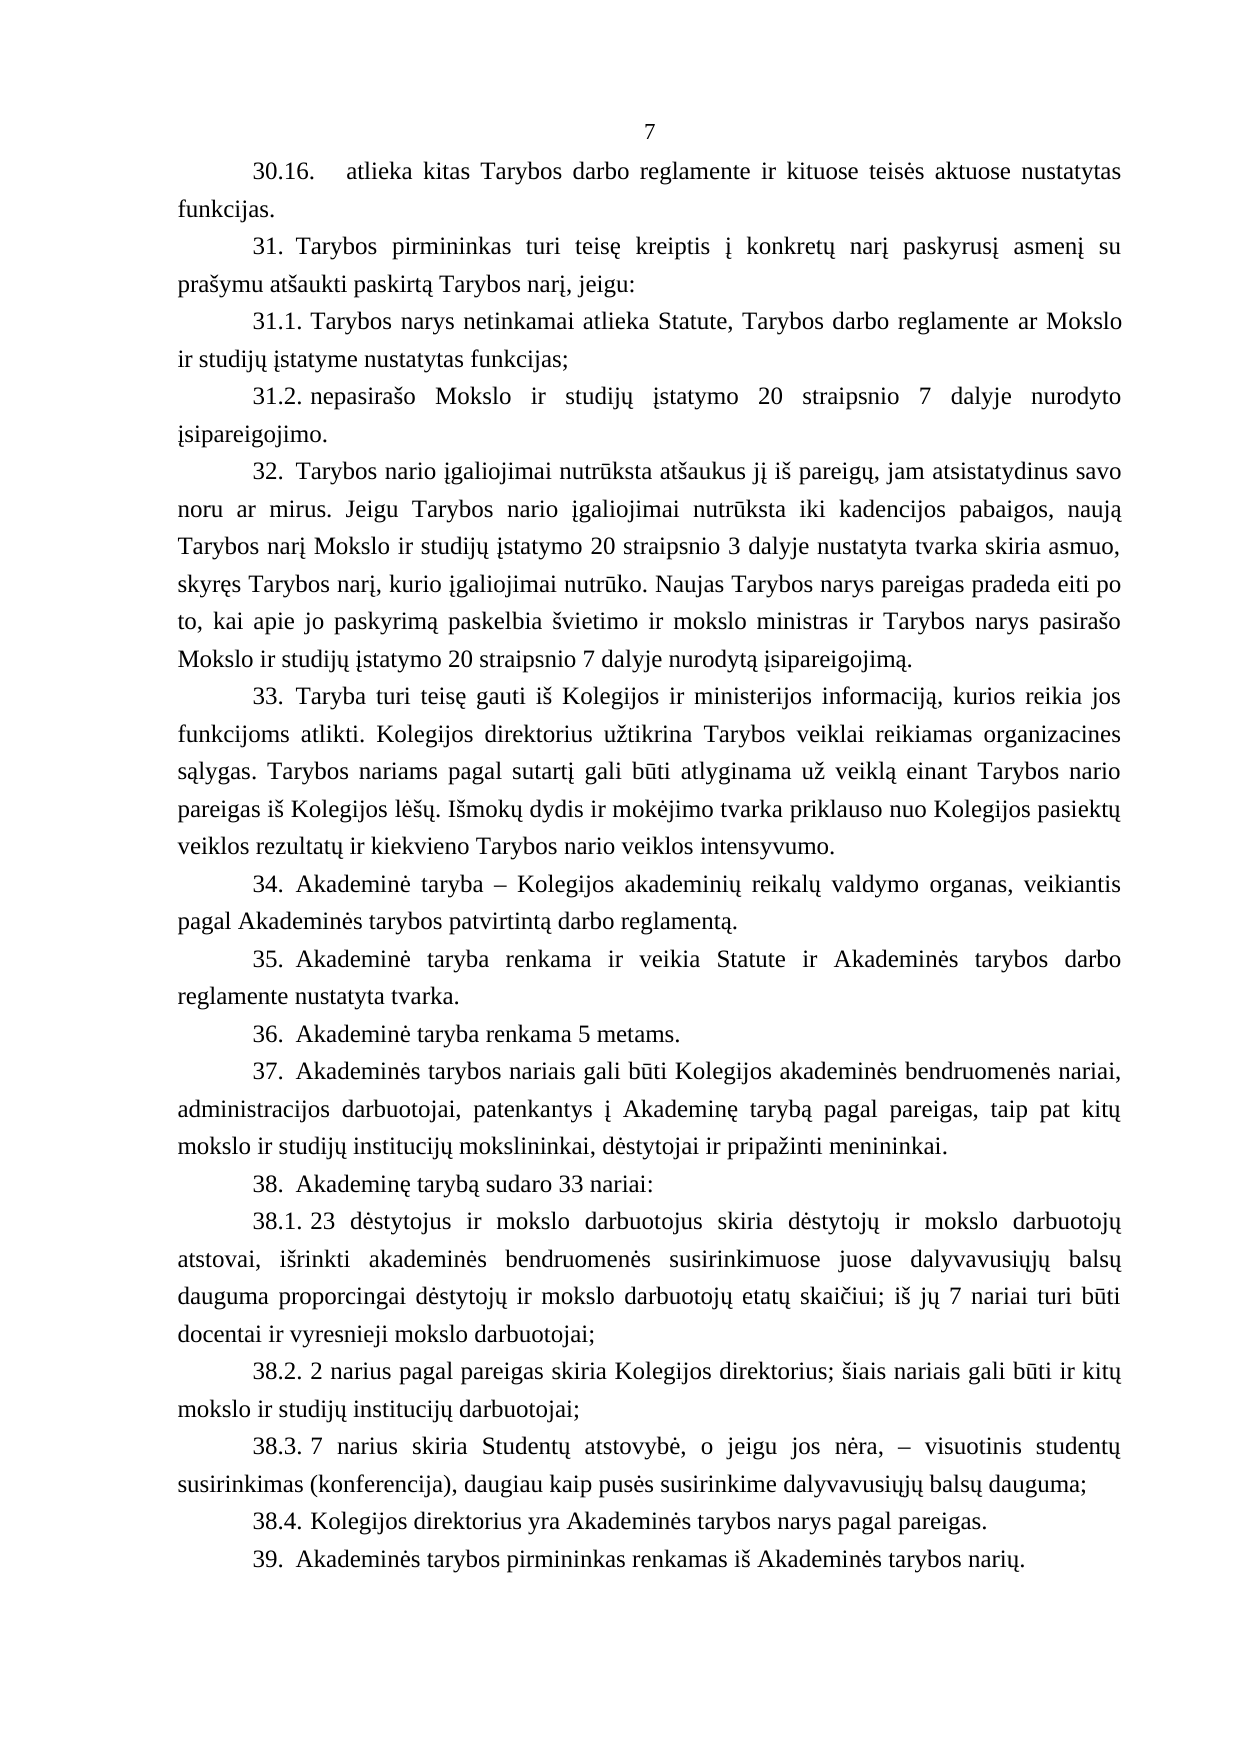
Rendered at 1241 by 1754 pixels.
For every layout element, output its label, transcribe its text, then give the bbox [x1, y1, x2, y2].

text 39. Akademinės tarybos pirmininkas renkamas iš Akademinės tarybos narių. [177, 1535, 1122, 1573]
text 31.2. nepasirašo Mokslo ir studijų įstatymo 20 straipsnio 7 dalyje nurodyto įsipareigojimo. [177, 373, 1122, 448]
text 34. Akademinė taryba – Kolegijos akademinių reikalų valdymo organas, veikiantis pagal Akademinės tarybos patvirtintą darbo reglamentą. [177, 860, 1122, 935]
text 35. Akademinė taryba renkama ir veikia Statute ir Akademinės tarybos darbo reglamente nustatyta tvarka. [177, 935, 1122, 1010]
text 30.16. atlieka kitas Tarybos darbo reglamente ir kituose teisės aktuose nustatytas funkcijas. [177, 148, 1122, 223]
text 38.1. 23 dėstytojus ir mokslo darbuotojus skiria dėstytojų ir mokslo darbuotojų atstovai, išrinkti akademinės bendruomenės susirinkimuose juose dalyvavusiųjų balsų dauguma proporcingai dėstytojų ir mokslo darbuotojų etatų skaičiui; iš jų 7 nariai turi būti docentai ir vyresnieji mokslo darbuotojai; [177, 1198, 1122, 1348]
text 31.1. Tarybos narys netinkamai atlieka Statute, Tarybos darbo reglamente ar Mokslo ir studijų įstatyme nustatytas funkcijas; [177, 298, 1122, 373]
text 38.3. 7 narius skiria Studentų atstovybė, o jeigu jos nėra, – visuotinis studentų susirinkimas (konferencija), daugiau kaip pusės susirinkime dalyvavusiųjų balsų dauguma; [177, 1423, 1122, 1498]
text 31. Tarybos pirmininkas turi teisę kreiptis į konkretų narį paskyrusį asmenį su prašymu atšaukti paskirtą Tarybos narį, jeigu: [177, 223, 1122, 298]
text 36. Akademinė taryba renkama 5 metams. [177, 1010, 1122, 1048]
text 38. Akademinę tarybą sudaro 33 nariai: [177, 1160, 1122, 1198]
text 33. Taryba turi teisę gauti iš Kolegijos ir ministerijos informaciją, kurios reikia jos funkcijoms atlikti. Kolegijos direktorius užtikrina Tarybos veiklai reikiamas organizacines sąlygas. Tarybos nariams pagal sutartį gali būti atlyginama už veiklą einant Tarybos nario pareigas iš Kolegijos lėšų. Išmokų dydis ir mokėjimo tvarka priklauso nuo Kolegijos pasiektų veiklos rezultatų ir kiekvieno Tarybos nario veiklos intensyvumo. [177, 673, 1122, 860]
text 38.2. 2 narius pagal pareigas skiria Kolegijos direktorius; šiais nariais gali būti ir kitų mokslo ir studijų institucijų darbuotojai; [177, 1348, 1122, 1423]
text 38.4. Kolegijos direktorius yra Akademinės tarybos narys pagal pareigas. [177, 1498, 1122, 1535]
text 37. Akademinės tarybos nariais gali būti Kolegijos akademinės bendruomenės nariai, administracijos darbuotojai, patenkantys į Akademinę tarybą pagal pareigas, taip pat kitų mokslo ir studijų institucijų mokslininkai, dėstytojai ir pripažinti menininkai. [177, 1048, 1122, 1160]
text 32. Tarybos nario įgaliojimai nutrūksta atšaukus jį iš pareigų, jam atsistatydinus savo noru ar mirus. Jeigu Tarybos nario įgaliojimai nutrūksta iki kadencijos pabaigos, naują Tarybos narį Mokslo ir studijų įstatymo 20 straipsnio 3 dalyje nustatyta tvarka skiria asmuo, skyręs Tarybos narį, kurio įgaliojimai nutrūko. Naujas Tarybos narys pareigas pradeda eiti po to, kai apie jo paskyrimą paskelbia švietimo ir mokslo ministras ir Tarybos narys pasirašo Mokslo ir studijų įstatymo 20 straipsnio 7 dalyje nurodytą įsipareigojimą. [177, 448, 1122, 673]
